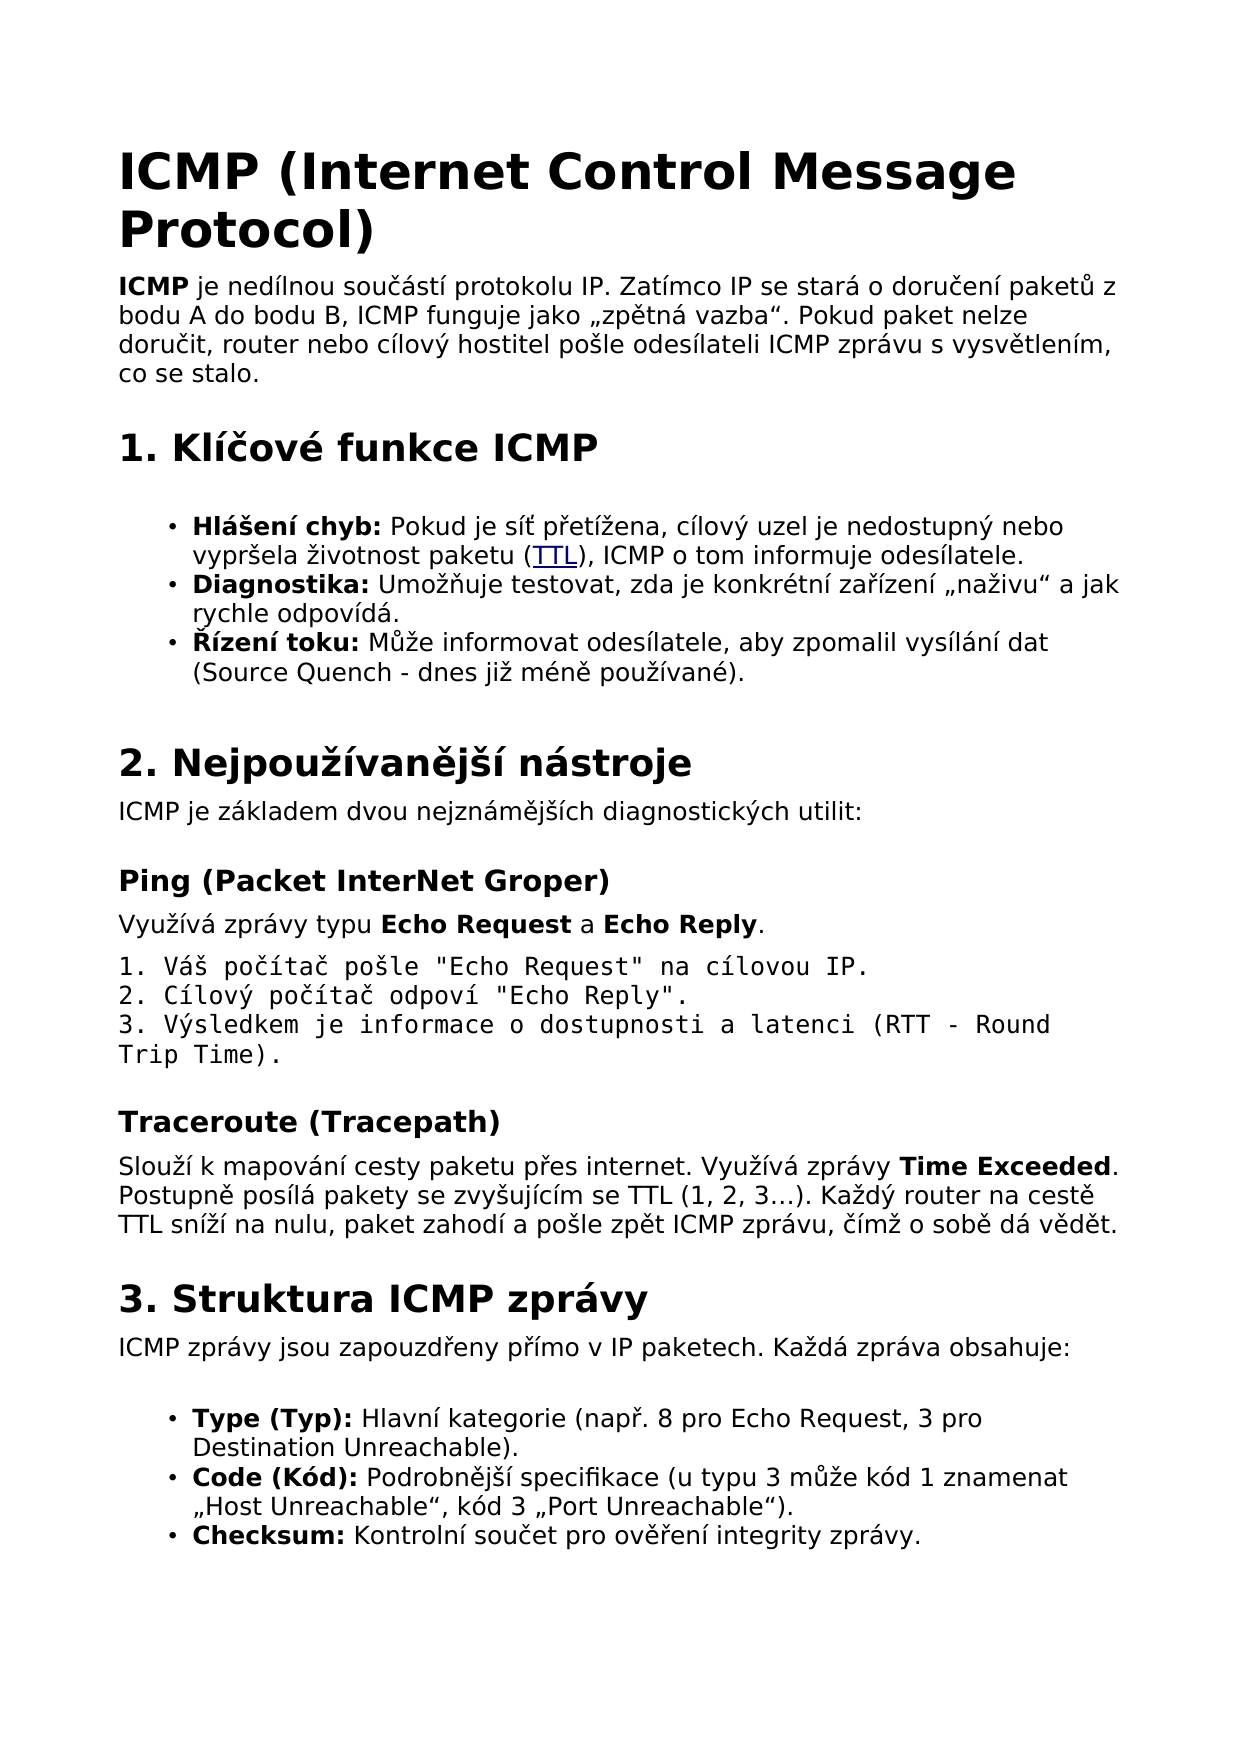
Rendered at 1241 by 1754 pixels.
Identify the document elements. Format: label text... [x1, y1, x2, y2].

text Slouží k mapování cesty paketu přes internet. Využívá zprávy Time Exceeded. Postupně posílá pakety se zvyšujícím se TTL (1, 2, 3…). Každý router na cestě TTL sníží na nulu, paket zahodí a pošle zpět ICMP zprávu, čímž o sobě dá vědět. [118, 1152, 1122, 1240]
text ICMP je nedílnou součástí protokolu IP. Zatímco IP se stará o doručení paketů z bodu A do bodu B, ICMP funguje jako „zpětná vazba“. Pokud paket nelze doručit, router nebo cílový hostitel pošle odesílateli ICMP zprávu s vysvětlením, co se stalo. [118, 272, 1122, 389]
list Code (Kód): Podrobnější specifikace (u typu 3 může kód 1 znamenat „Host Unreachable“, kód 3 „Port Unreachable“). [177, 1463, 1122, 1521]
list Hlášení chyb: Pokud je síť přetížena, cílový uzel je nedostupný nebo vypršela životnost paketu (TTL), ICMP o tom informuje odesílatele. [177, 512, 1122, 570]
subtitle Traceroute (Tracepath) [118, 1106, 1122, 1140]
text ICMP je základem dvou nejznámějších diagnostických utilit: [118, 797, 1122, 827]
list Řízení toku: Může informovat odesílatele, aby zpomalil vysílání dat (Source Quench - dnes již méně používané). [177, 628, 1122, 687]
subtitle 3. Struktura ICMP zprávy [118, 1277, 1122, 1321]
list Diagnostika: Umožňuje testovat, zda je konkrétní zařízení „naživu“ a jak rychle odpovídá. [177, 570, 1122, 628]
subtitle Ping (Packet InterNet Groper) [118, 864, 1122, 898]
subtitle 2. Nejpoužívanější nástroje [118, 741, 1122, 785]
text Využívá zprávy typu Echo Request a Echo Reply. [118, 911, 1122, 940]
list Checksum: Kontrolní součet pro ověření integrity zprávy. [177, 1521, 1122, 1550]
list Type (Typ): Hlavní kategorie (např. 8 pro Echo Request, 3 pro Destination Unreachable). [177, 1404, 1122, 1463]
text ICMP zprávy jsou zapouzdřeny přímo v IP paketech. Každá zpráva obsahuje: [118, 1333, 1122, 1362]
subtitle 1. Klíčové funkce ICMP [118, 426, 1122, 470]
subtitle ICMP (Internet Control Message Protocol) [118, 143, 1122, 259]
text 1. Váš počítač pošle "Echo Request" na cílovou IP. 2. Cílový počítač odpoví "Echo Reply". 3. Výsledkem je informace o dostupnosti a latenci (RTT - Round Trip Time). [118, 952, 1122, 1069]
